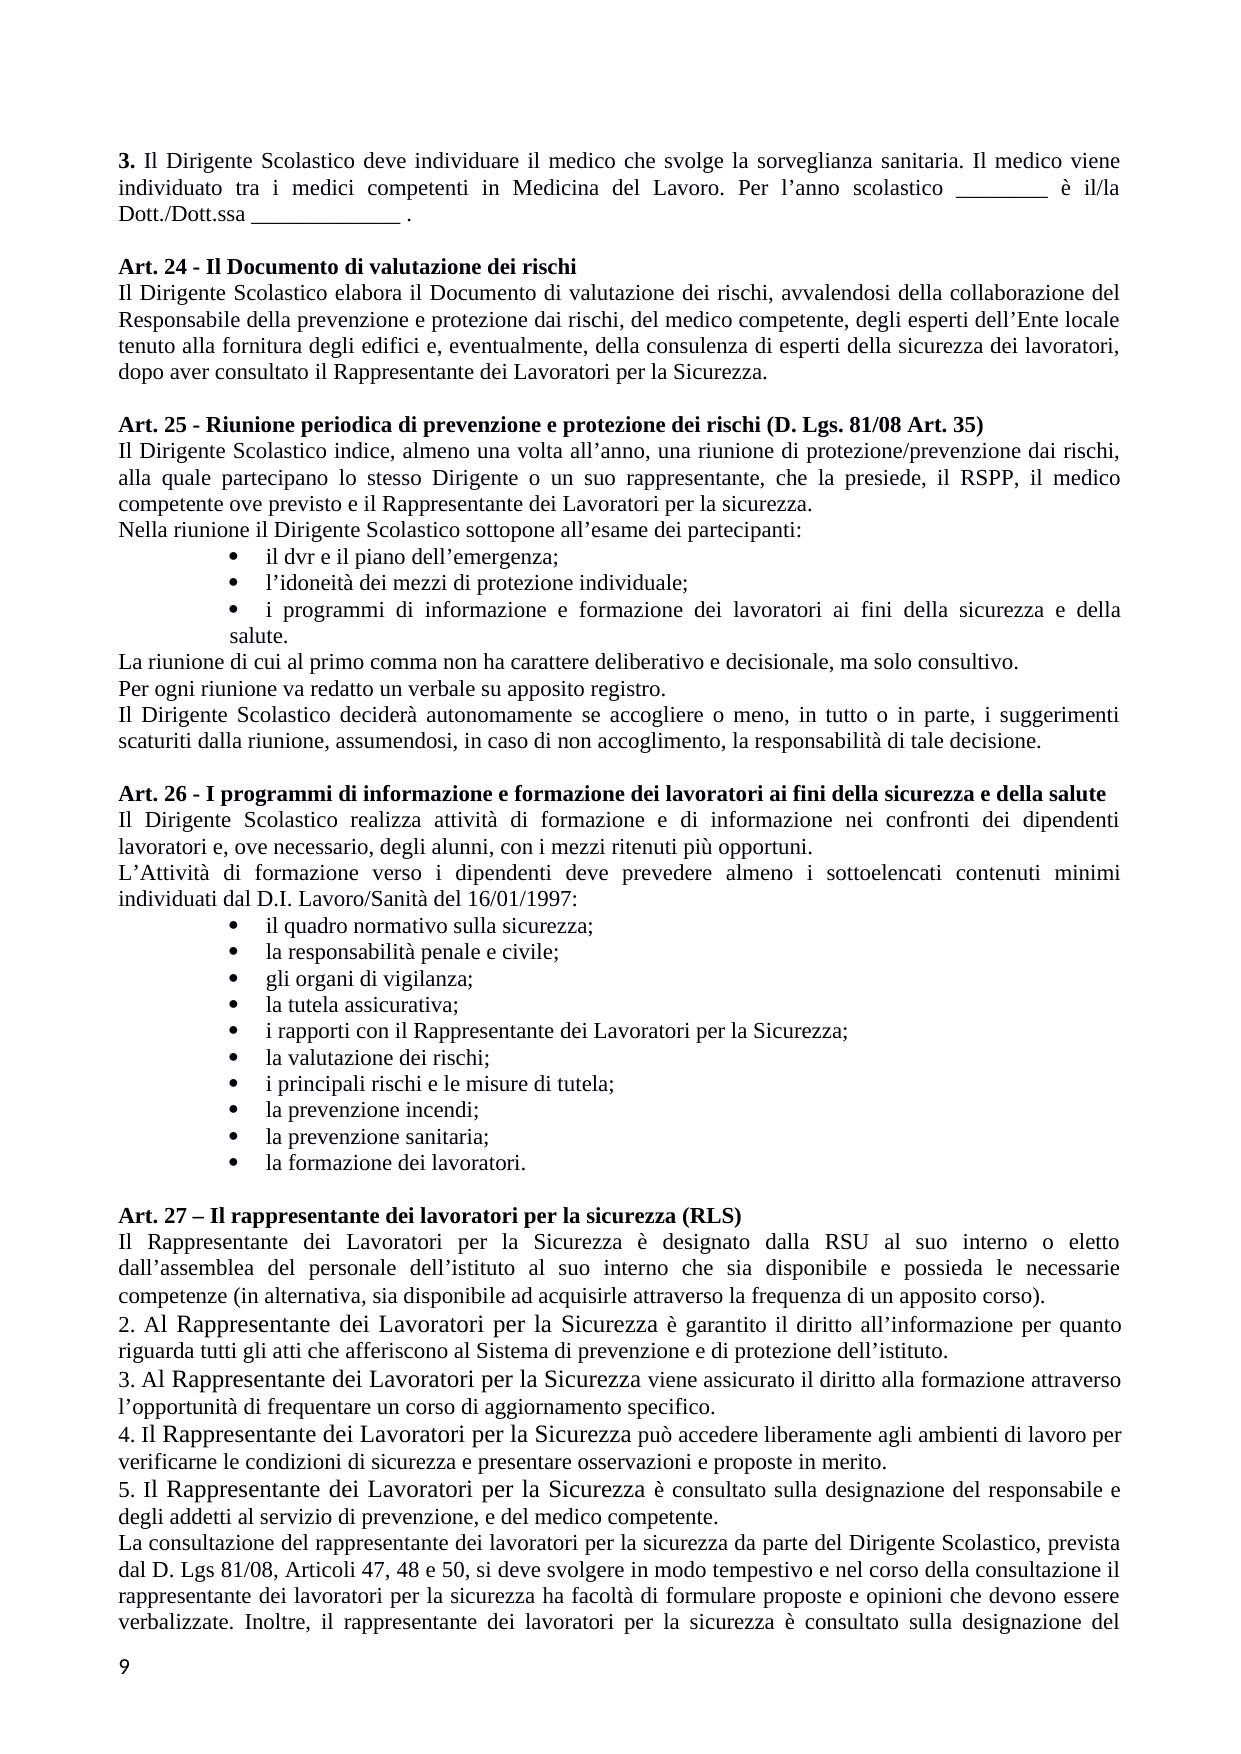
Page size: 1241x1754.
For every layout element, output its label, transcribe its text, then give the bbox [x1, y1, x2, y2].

list la tutela assicurativa; [229, 991, 1122, 1017]
list la prevenzione incendi; [229, 1096, 1122, 1123]
list il quadro normativo sulla sicurezza; [229, 912, 1122, 938]
text 5. Il Rappresentante dei Lavoratori per la Sicurezza è consultato sulla designazione del responsabile e degli addetti al servizio di prevenzione, e del medico competente. [118, 1474, 1122, 1529]
text 2. Al Rappresentante dei Lavoratori per la Sicurezza è garantito il diritto all’informazione per quanto riguarda tutti gli atti che afferiscono al Sistema di prevenzione e di protezione dell’istituto. [118, 1309, 1122, 1364]
text Art. 25 - Riunione periodica di prevenzione e protezione dei rischi (D. Lgs. 81/08 Art. 35) [118, 411, 1122, 437]
list i principali rischi e le misure di tutela; [229, 1070, 1122, 1096]
text La riunione di cui al primo comma non ha carattere deliberativo e decisionale, ma solo consultivo. [118, 648, 1122, 675]
text La consultazione del rappresentante dei lavoratori per la sicurezza da parte del Dirigente Scolastico, prevista dal D. Lgs 81/08, Articoli 47, 48 e 50, si deve svolgere in modo tempestivo e nel corso della consultazione il rappresentante dei lavoratori per la sicurezza ha facoltà di formulare proposte e opinioni che devono essere verbalizzate. Inoltre, il rappresentante dei lavoratori per la sicurezza è consultato sulla designazione del [118, 1529, 1122, 1635]
text 3. Al Rappresentante dei Lavoratori per la Sicurezza viene assicurato il diritto alla formazione attraverso l’opportunità di frequentare un corso di aggiornamento specifico. [118, 1364, 1122, 1419]
list la prevenzione sanitaria; [229, 1123, 1122, 1149]
list la responsabilità penale e civile; [229, 938, 1122, 964]
text Art. 27 – Il rappresentante dei lavoratori per la sicurezza (RLS) [118, 1202, 1122, 1228]
text Il Rappresentante dei Lavoratori per la Sicurezza è designato dalla RSU al suo interno o eletto dall’assemblea del personale dell’istituto al suo interno che sia disponibile e possieda le necessarie competenze (in alternativa, sia disponibile ad acquisirle attraverso la frequenza di un apposito corso). [118, 1228, 1122, 1309]
text Il Dirigente Scolastico indice, almeno una volta all’anno, una riunione di protezione/prevenzione dai rischi, alla quale partecipano lo stesso Dirigente o un suo rappresentante, che la presiede, il RSPP, il medico competente ove previsto e il Rappresentante dei Lavoratori per la sicurezza. [118, 437, 1122, 517]
list gli organi di vigilanza; [229, 964, 1122, 991]
list la formazione dei lavoratori. [229, 1149, 1122, 1175]
text L’Attività di formazione verso i dipendenti deve prevedere almeno i sottoelencati contenuti minimi individuati dal D.I. Lavoro/Sanità del 16/01/1997: [118, 859, 1122, 912]
text Il Dirigente Scolastico realizza attività di formazione e di informazione nei confronti dei dipendenti lavoratori e, ove necessario, degli alunni, con i mezzi ritenuti più opportuni. [118, 806, 1122, 859]
list la valutazione dei rischi; [229, 1044, 1122, 1070]
text 3. Il Dirigente Scolastico deve individuare il medico che svolge la sorveglianza sanitaria. Il medico viene individuato tra i medici competenti in Medicina del Lavoro. Per l’anno scolastico ________ è il/la Dott./Dott.ssa _____________ . [118, 148, 1122, 227]
text Il Dirigente Scolastico elabora il Documento di valutazione dei rischi, avvalendosi della collaborazione del Responsabile della prevenzione e protezione dai rischi, del medico competente, degli esperti dell’Ente locale tenuto alla fornitura degli edifici e, eventualmente, della consulenza di esperti della sicurezza dei lavoratori, dopo aver consultato il Rappresentante dei Lavoratori per la Sicurezza. [118, 279, 1122, 385]
text Nella riunione il Dirigente Scolastico sottopone all’esame dei partecipanti: [118, 517, 1122, 543]
list il dvr e il piano dell’emergenza; [229, 543, 1122, 569]
list l’idoneità dei mezzi di protezione individuale; [229, 569, 1122, 596]
text 4. Il Rappresentante dei Lavoratori per la Sicurezza può accedere liberamente agli ambienti di lavoro per verificarne le condizioni di sicurezza e presentare osservazioni e proposte in merito. [118, 1419, 1122, 1474]
text Per ogni riunione va redatto un verbale su apposito registro. [118, 675, 1122, 701]
text Art. 26 - I programmi di informazione e formazione dei lavoratori ai fini della sicurezza e della salute [118, 780, 1122, 806]
text Art. 24 - Il Documento di valutazione dei rischi [118, 253, 1122, 279]
list i programmi di informazione e formazione dei lavoratori ai fini della sicurezza e della salute. [229, 596, 1122, 648]
list i rapporti con il Rappresentante dei Lavoratori per la Sicurezza; [229, 1017, 1122, 1044]
text Il Dirigente Scolastico deciderà autonomamente se accogliere o meno, in tutto o in parte, i suggerimenti scaturiti dalla riunione, assumendosi, in caso di non accoglimento, la responsabilità di tale decisione. [118, 701, 1122, 754]
